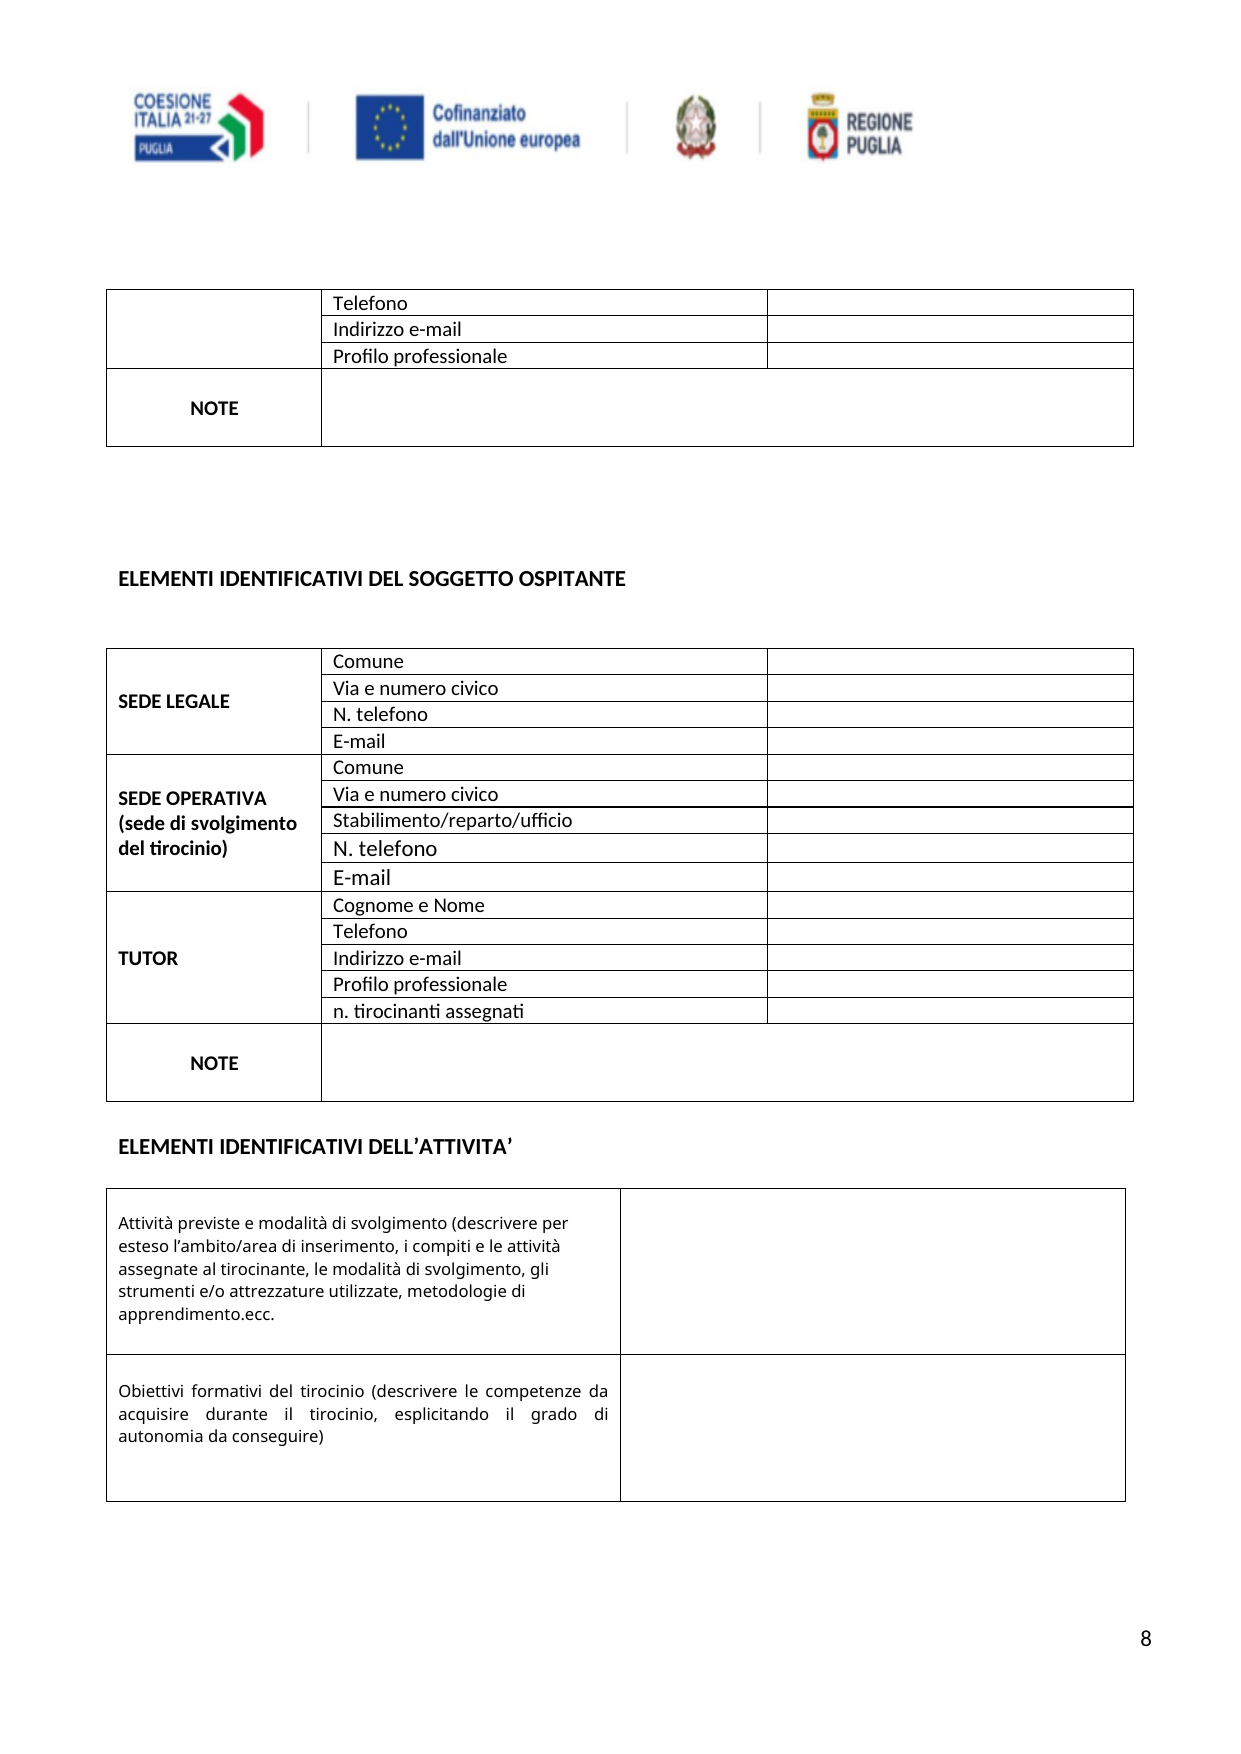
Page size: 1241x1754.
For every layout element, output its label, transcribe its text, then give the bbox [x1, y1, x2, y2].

table_cell [768, 892, 1133, 917]
table_cell Telefono [322, 919, 767, 944]
table_cell [322, 369, 1133, 446]
table_cell [322, 1024, 1133, 1101]
table_cell E-mail [322, 728, 767, 753]
table_cell [768, 971, 1133, 997]
table_cell n. tirocinanti assegnati [322, 998, 767, 1023]
table_header Attività previste e modalità di svolgimento (descrivere per esteso l’ambito/area di inserimento, i compiti e le attività assegnate al tirocinante, le modalità di svolgimento, gli strumenti e/o attrezzature utilizzate, metodologie di apprendimento.ecc. [107, 1189, 620, 1354]
table_cell Profilo professionale [322, 971, 767, 997]
table_cell [768, 290, 1133, 315]
table_cell Profilo professionale [322, 343, 767, 368]
table_cell [768, 675, 1133, 701]
table_cell N. telefono [322, 702, 767, 727]
table_cell Telefono [322, 290, 767, 315]
table_cell [768, 755, 1133, 780]
table_cell Indirizzo e-mail [322, 945, 767, 970]
table_cell [107, 290, 321, 368]
table_cell TUTOR [107, 892, 321, 1023]
table_cell [768, 998, 1133, 1023]
table_cell Obiettivi formativi del tirocinio (descrivere le competenze da acquisire durante il tirocinio, esplicitando il grado di autonomia da conseguire) [107, 1355, 620, 1501]
table_cell Stabilimento/reparto/ufficio [322, 808, 767, 833]
table_cell [621, 1355, 1125, 1501]
text ELEMENTI IDENTIFICATIVI DEL SOGGETTO OSPITANTE [118, 564, 1152, 592]
table_cell Via e numero civico [322, 781, 767, 806]
table_header Comune [322, 649, 767, 674]
table_header [768, 649, 1133, 674]
table_cell [768, 728, 1133, 753]
table_cell E-mail [322, 863, 767, 891]
table_cell N. telefono [322, 834, 767, 862]
table_cell [768, 863, 1133, 891]
table_cell [768, 343, 1133, 368]
table_cell [768, 945, 1133, 970]
table_cell Indirizzo e-mail [322, 316, 767, 342]
picture [118, 73, 934, 177]
table_cell Via e numero civico [322, 675, 767, 701]
table_cell NOTE [107, 1024, 321, 1101]
table_cell [768, 702, 1133, 727]
table_cell [768, 781, 1133, 806]
table_cell NOTE [107, 369, 321, 446]
table_cell [768, 834, 1133, 862]
table_cell [768, 808, 1133, 833]
table_cell [768, 316, 1133, 342]
table_cell Comune [322, 755, 767, 780]
table_header [621, 1189, 1125, 1354]
table_header SEDE LEGALE [107, 649, 321, 753]
text ELEMENTI IDENTIFICATIVI DELL’ATTIVITA’ [118, 1132, 1152, 1160]
table_cell Cognome e Nome [322, 892, 767, 917]
table_cell SEDE OPERATIVA (sede di svolgimento del tirocinio) [107, 755, 321, 891]
table_cell [768, 919, 1133, 944]
